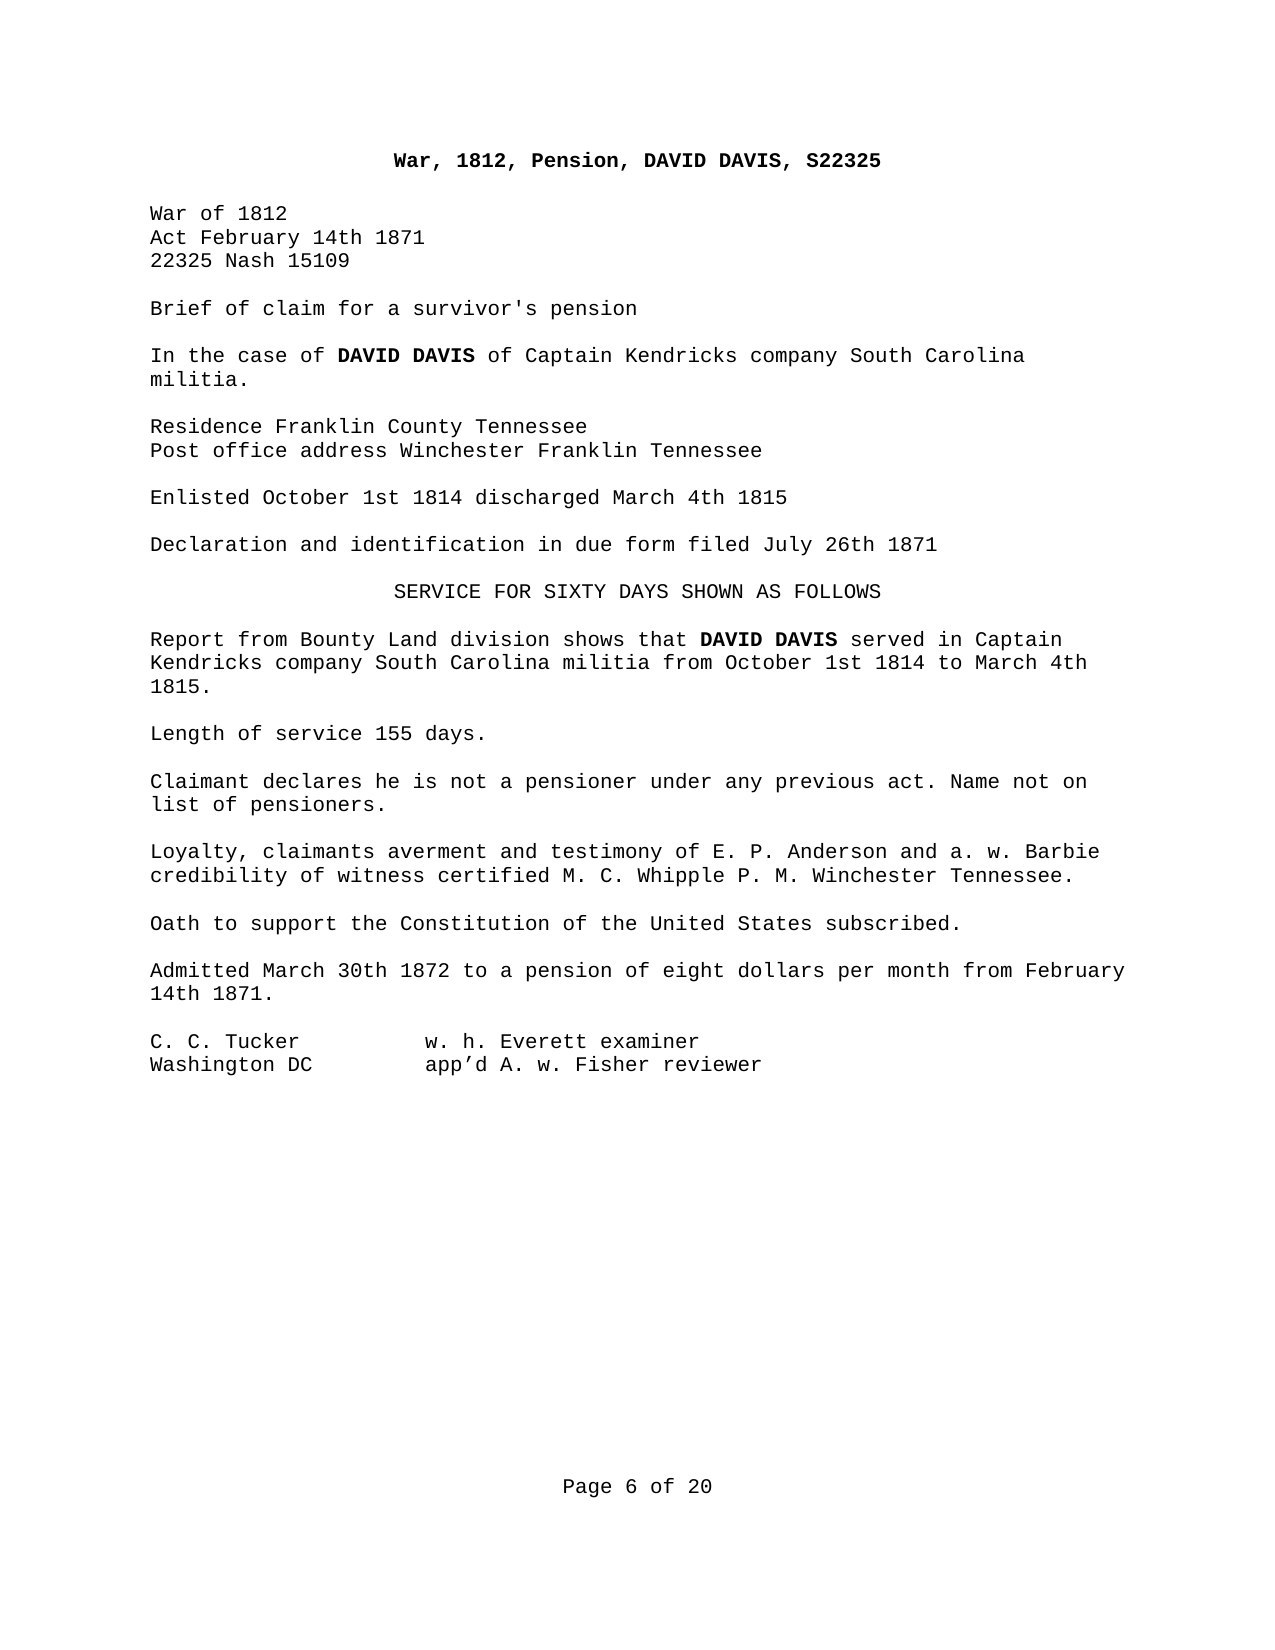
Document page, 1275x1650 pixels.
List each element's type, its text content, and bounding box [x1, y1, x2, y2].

text War of 1812 [150, 203, 1125, 227]
text C. C. Tucker w. h. Everett examiner [150, 1031, 1125, 1054]
text Claimant declares he is not a pensioner under any previous act. Name not on list of pensioners. [150, 771, 1125, 818]
text In the case of David Davis of Captain Kendricks company South Carolina militia. [150, 345, 1125, 392]
text Declaration and identification in due form filed July 26th 1871 [150, 534, 1125, 558]
text Length of service 155 days. [150, 723, 1125, 747]
text Post office address Winchester Franklin Tennessee [150, 439, 1125, 463]
text Brief of claim for a survivor's pension [150, 298, 1125, 321]
text Enlisted October 1st 1814 discharged March 4th 1815 [150, 487, 1125, 511]
text Residence Franklin County Tennessee [150, 416, 1125, 439]
text Washington DC app’d A. w. Fisher reviewer [150, 1054, 1125, 1078]
text Loyalty, claimants averment and testimony of E. P. Anderson and a. w. Barbie credibility of witness certified M. C. Whipple p. m. Winchester Tennessee. [150, 842, 1125, 889]
text Act February 14th 1871 [150, 227, 1125, 250]
text Service for sixty days shown as follows [150, 581, 1125, 605]
text Report from Bounty Land division shows that David Davis served in Captain Kendricks company South Carolina militia from October 1st 1814 to March 4th 1815. [150, 629, 1125, 700]
text 22325 Nash 15109 [150, 250, 1125, 274]
text Admitted March 30th 1872 to a pension of eight dollars per month from February 14th 1871. [150, 960, 1125, 1007]
text Oath to support the Constitution of the United States subscribed. [150, 912, 1125, 936]
